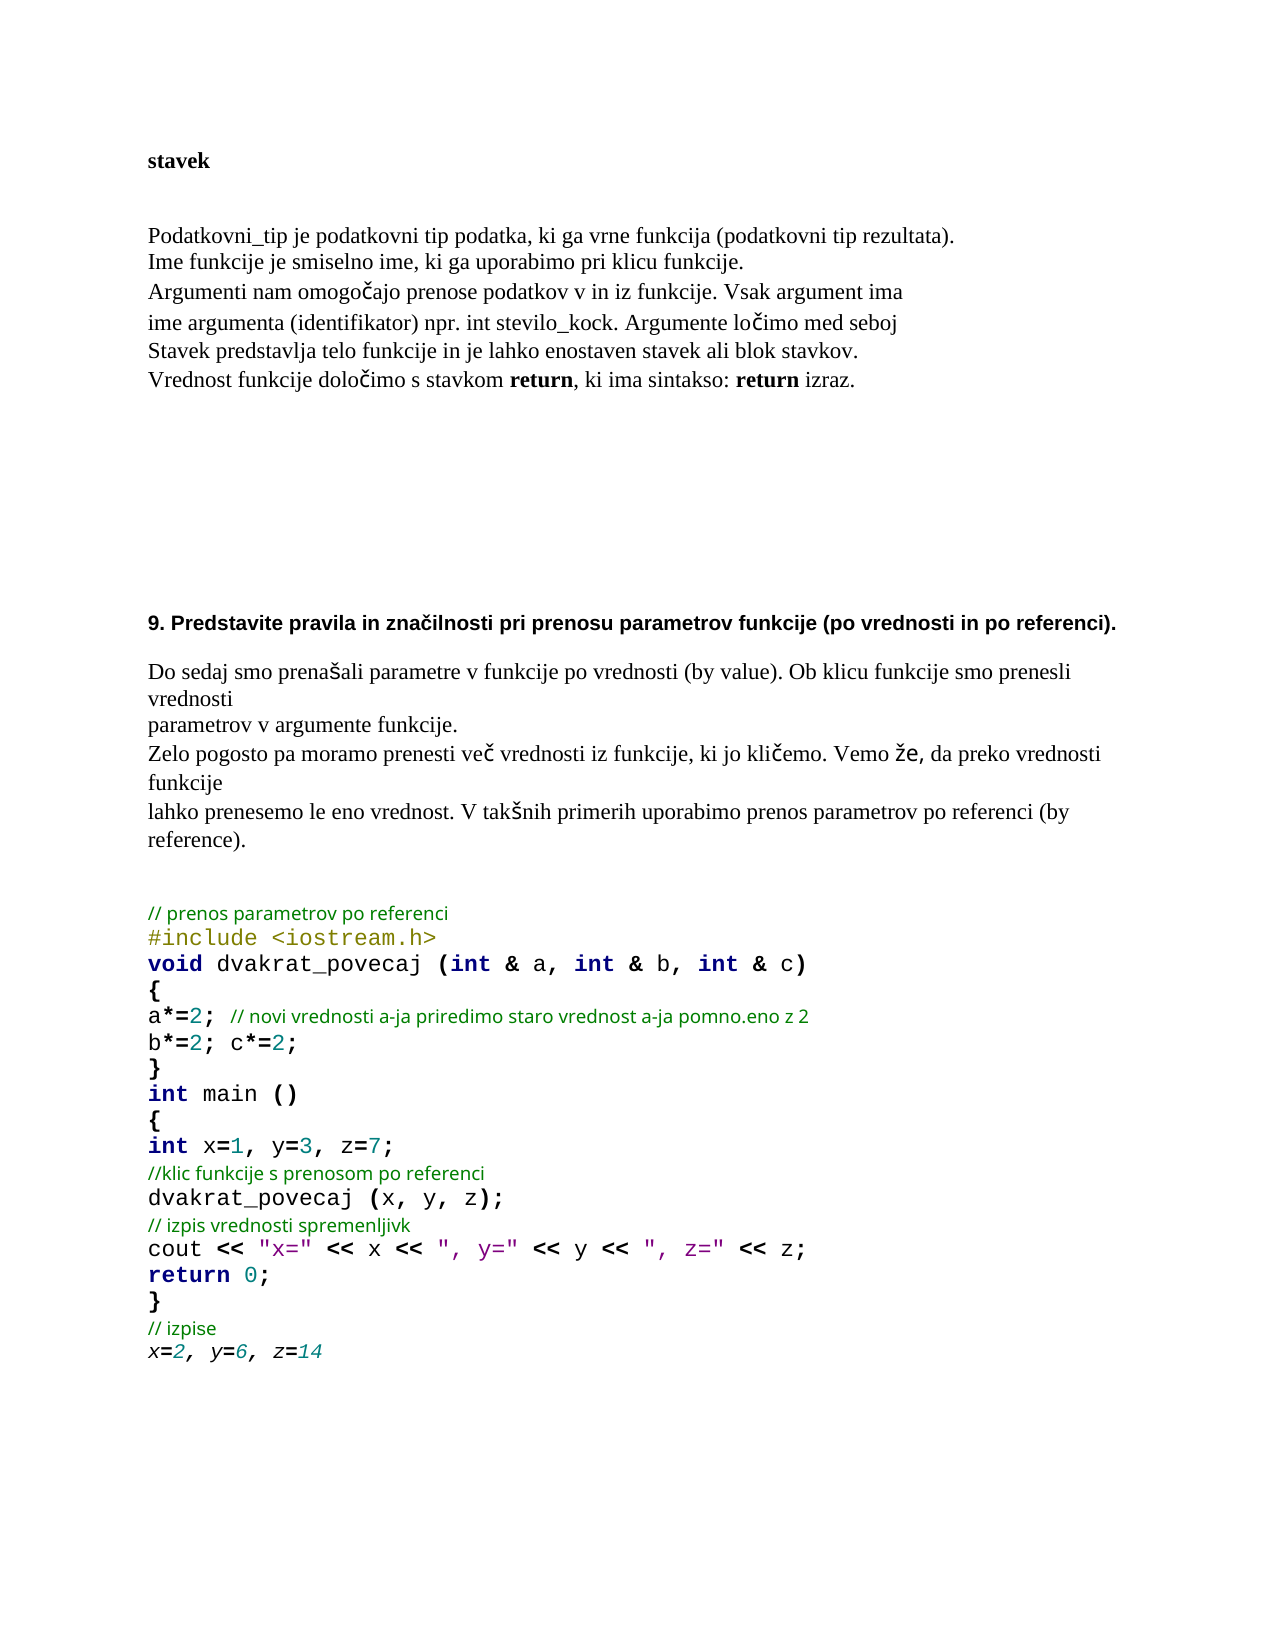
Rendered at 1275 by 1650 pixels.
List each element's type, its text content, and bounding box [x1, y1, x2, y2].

text { [148, 1109, 1127, 1134]
text stavek [148, 148, 1127, 174]
text // prenos parametrov po referenci [148, 901, 1127, 926]
text Stavek predstavlja telo funkcije in je lahko enostaven stavek ali blok stavkov. [148, 337, 1127, 363]
text Zelo pogosto pa moramo prenesti več vrednosti iz funkcije, ki jo kličemo. Vemo že, da preko vrednosti funkcije [148, 737, 1127, 795]
text Do sedaj smo prenašali parametre v funkcije po vrednosti (by value). Ob klicu funkcije smo prenesli vrednosti [148, 658, 1127, 711]
text int x=1, y=3, z=7; [148, 1134, 1127, 1161]
text //klic funkcije s prenosom po referenci [148, 1161, 1127, 1186]
text } [148, 1289, 1127, 1315]
text a*=2; // novi vrednosti a-ja priredimo staro vrednost a-ja pomno.eno z 2 [148, 1004, 1127, 1031]
text int main () [148, 1083, 1127, 1109]
text x=2, y=6, z=14 [148, 1341, 1127, 1364]
text dvakrat_povecaj (x, y, z); [148, 1186, 1127, 1212]
text { [148, 978, 1127, 1004]
text Vrednost funkcije določimo s stavkom return, ki ima sintakso: return izraz. [148, 363, 1127, 395]
text ime argumenta (identifikator) npr. int stevilo_kock. Argumente ločimo med seboj [148, 306, 1127, 337]
text } [148, 1057, 1127, 1083]
text b*=2; c*=2; [148, 1031, 1127, 1057]
text return 0; [148, 1263, 1127, 1289]
text #include <iostream.h> [148, 926, 1127, 952]
text lahko prenesemo le eno vrednost. V takšnih primerih uporabimo prenos parametrov po referenci (by reference). [148, 795, 1127, 853]
text cout << "x=" << x << ", y=" << y << ", z=" << z; [148, 1237, 1127, 1263]
text // izpise [148, 1315, 1127, 1341]
text 9. Predstavite pravila in značilnosti pri prenosu parametrov funkcije (po vrednosti in po referenci). [148, 610, 1127, 634]
text void dvakrat_povecaj (int & a, int & b, int & c) [148, 952, 1127, 978]
text Podatkovni_tip je podatkovni tip podatka, ki ga vrne funkcija (podatkovni tip rezultata). [148, 222, 1127, 248]
text parametrov v argumente funkcije. [148, 711, 1127, 737]
text Ime funkcije je smiselno ime, ki ga uporabimo pri klicu funkcije. [148, 248, 1127, 274]
text // izpis vrednosti spremenljivk [148, 1212, 1127, 1237]
text Argumenti nam omogočajo prenose podatkov v in iz funkcije. Vsak argument ima [148, 274, 1127, 306]
